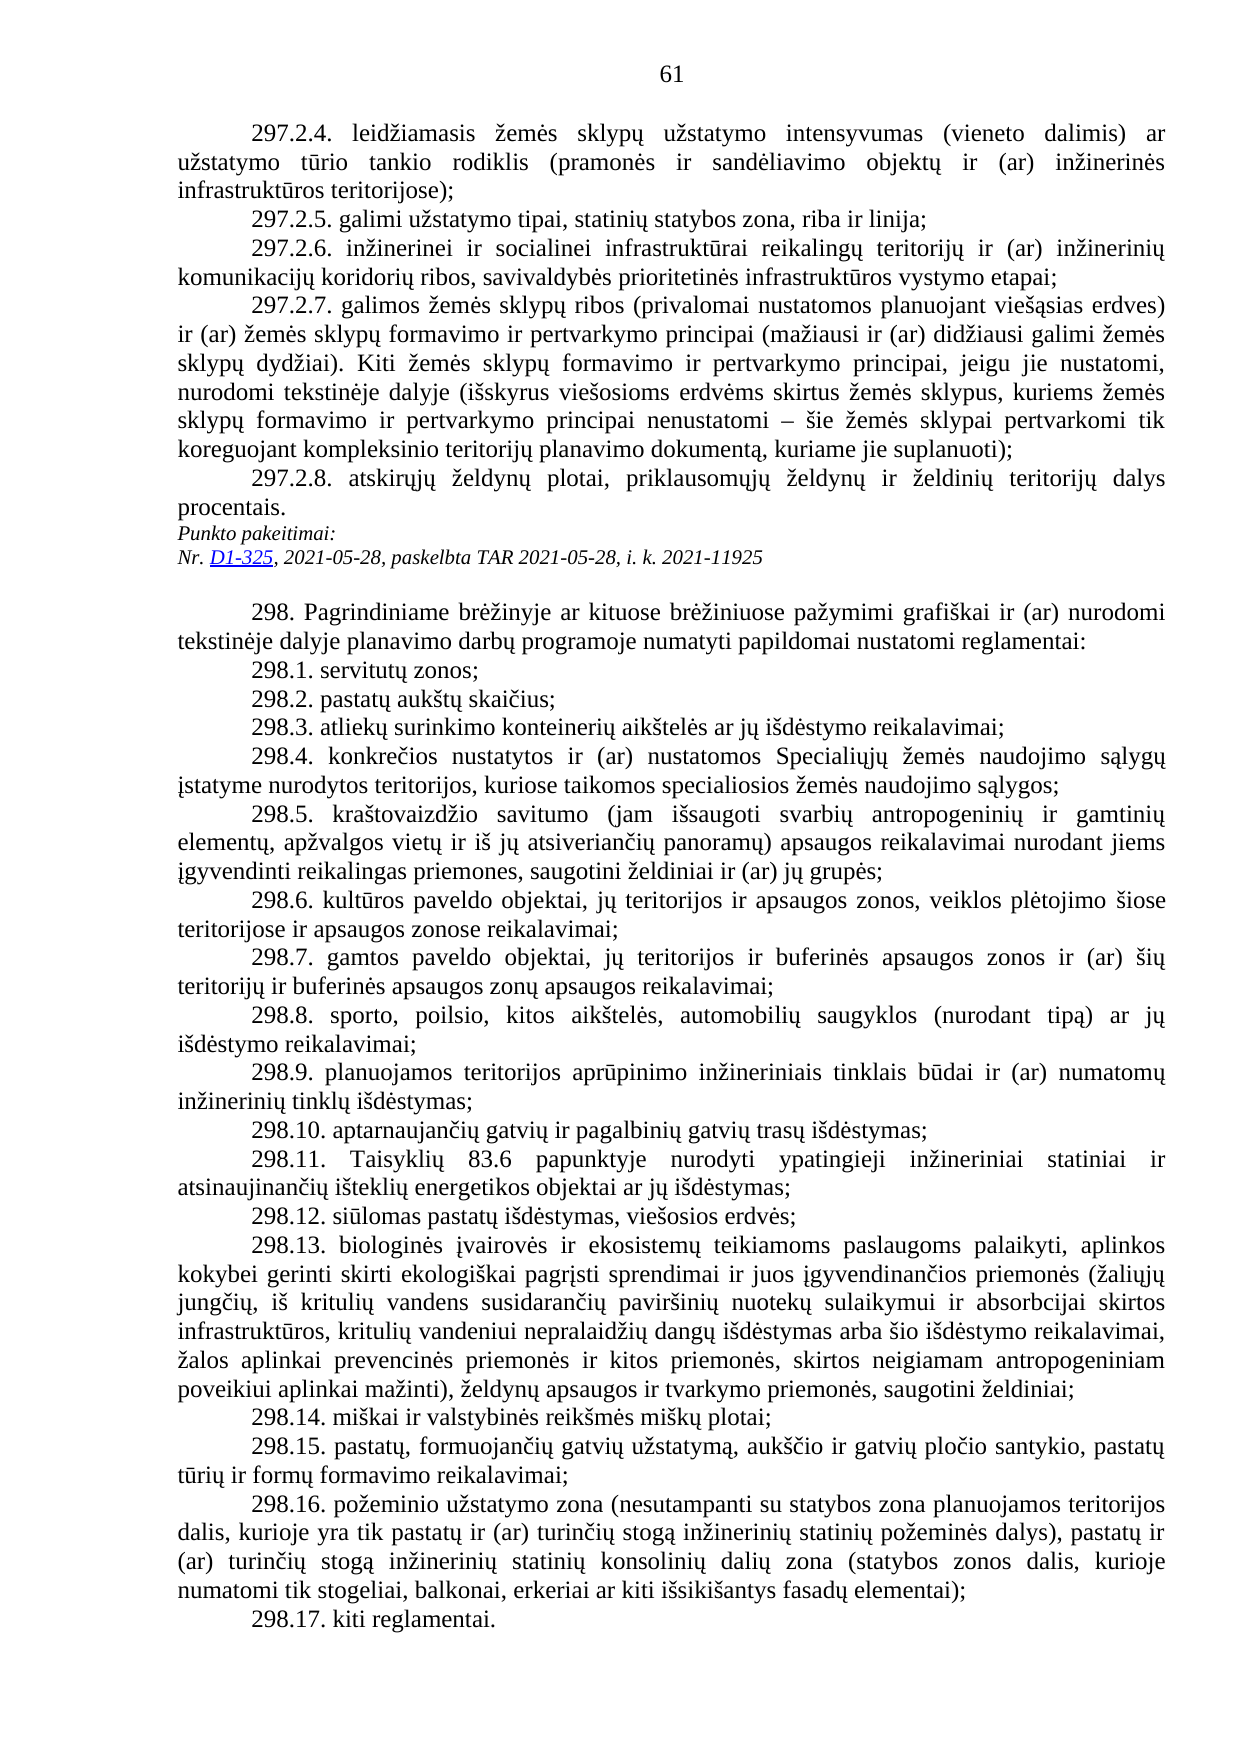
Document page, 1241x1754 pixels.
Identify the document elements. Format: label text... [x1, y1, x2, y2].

text 298.8. sporto, poilsio, kitos aikštelės, automobilių saugyklos (nurodant tipą) ar jų išdėstymo reikalavimai; [177, 1000, 1166, 1057]
text 298.17. kiti reglamentai. [177, 1604, 1166, 1632]
text 298.7. gamtos paveldo objektai, jų teritorijos ir buferinės apsaugos zonos ir (ar) šių teritorijų ir buferinės apsaugos zonų apsaugos reikalavimai; [177, 942, 1166, 1000]
text Nr. D1-325, 2021-05-28, paskelbta TAR 2021-05-28, i. k. 2021-11925 [177, 545, 1166, 569]
text 298.10. aptarnaujančių gatvių ir pagalbinių gatvių trasų išdėstymas; [177, 1115, 1166, 1144]
text 297.2.4. leidžiamasis žemės sklypų užstatymo intensyvumas (vieneto dalimis) ar užstatymo tūrio tankio rodiklis (pramonės ir sandėliavimo objektų ir (ar) inžinerinės infrastruktūros teritorijose); [177, 118, 1166, 204]
text 298.6. kultūros paveldo objektai, jų teritorijos ir apsaugos zonos, veiklos plėtojimo šiose teritorijose ir apsaugos zonose reikalavimai; [177, 885, 1166, 942]
text 298. Pagrindiniame brėžinyje ar kituose brėžiniuose pažymimi grafiškai ir (ar) nurodomi tekstinėje dalyje planavimo darbų programoje numatyti papildomai nustatomi reglamentai: [177, 597, 1166, 655]
text 298.2. pastatų aukštų skaičius; [177, 684, 1166, 712]
text 297.2.7. galimos žemės sklypų ribos (privalomai nustatomos planuojant viešąsias erdves) ir (ar) žemės sklypų formavimo ir pertvarkymo principai (mažiausi ir (ar) didžiausi galimi žemės sklypų dydžiai). Kiti žemės sklypų formavimo ir pertvarkymo principai, jeigu jie nustatomi, nurodomi tekstinėje dalyje (išskyrus viešosioms erdvėms skirtus žemės sklypus, kuriems žemės sklypų formavimo ir pertvarkymo principai nenustatomi – šie žemės sklypai pertvarkomi tik koreguojant kompleksinio teritorijų planavimo dokumentą, kuriame jie suplanuoti); [177, 291, 1166, 463]
text Punkto pakeitimai: [177, 521, 1166, 545]
text 297.2.8. atskirųjų želdynų plotai, priklausomųjų želdynų ir želdinių teritorijų dalys procentais. [177, 463, 1166, 521]
text 298.14. miškai ir valstybinės reikšmės miškų plotai; [177, 1402, 1166, 1431]
text 298.9. planuojamos teritorijos aprūpinimo inžineriniais tinklais būdai ir (ar) numatomų inžinerinių tinklų išdėstymas; [177, 1057, 1166, 1115]
text 298.1. servitutų zonos; [177, 655, 1166, 684]
text 297.2.5. galimi užstatymo tipai, statinių statybos zona, riba ir linija; [177, 204, 1166, 233]
text 298.4. konkrečios nustatytos ir (ar) nustatomos Specialiųjų žemės naudojimo sąlygų įstatyme nurodytos teritorijos, kuriose taikomos specialiosios žemės naudojimo sąlygos; [177, 741, 1166, 799]
text 298.16. požeminio užstatymo zona (nesutampanti su statybos zona planuojamos teritorijos dalis, kurioje yra tik pastatų ir (ar) turinčių stogą inžinerinių statinių požeminės dalys), pastatų ir (ar) turinčių stogą inžinerinių statinių konsolinių dalių zona (statybos zonos dalis, kurioje numatomi tik stogeliai, balkonai, erkeriai ar kiti išsikišantys fasadų elementai); [177, 1489, 1166, 1604]
text 297.2.6. inžinerinei ir socialinei infrastruktūrai reikalingų teritorijų ir (ar) inžinerinių komunikacijų koridorių ribos, savivaldybės prioritetinės infrastruktūros vystymo etapai; [177, 233, 1166, 291]
text 298.11. Taisyklių 83.6 papunktyje nurodyti ypatingieji inžineriniai statiniai ir atsinaujinančių išteklių energetikos objektai ar jų išdėstymas; [177, 1144, 1166, 1201]
text 298.3. atliekų surinkimo konteinerių aikštelės ar jų išdėstymo reikalavimai; [177, 712, 1166, 741]
text 298.12. siūlomas pastatų išdėstymas, viešosios erdvės; [177, 1201, 1166, 1230]
text 298.13. biologinės įvairovės ir ekosistemų teikiamoms paslaugoms palaikyti, aplinkos kokybei gerinti skirti ekologiškai pagrįsti sprendimai ir juos įgyvendinančios priemonės (žaliųjų jungčių, iš kritulių vandens susidarančių paviršinių nuotekų sulaikymui ir absorbcijai skirtos infrastruktūros, kritulių vandeniui nepralaidžių dangų išdėstymas arba šio išdėstymo reikalavimai, žalos aplinkai prevencinės priemonės ir kitos priemonės, skirtos neigiamam antropogeniniam poveikiui aplinkai mažinti), želdynų apsaugos ir tvarkymo priemonės, saugotini želdiniai; [177, 1230, 1166, 1402]
text 298.5. kraštovaizdžio savitumo (jam išsaugoti svarbių antropogeninių ir gamtinių elementų, apžvalgos vietų ir iš jų atsiveriančių panoramų) apsaugos reikalavimai nurodant jiems įgyvendinti reikalingas priemones, saugotini želdiniai ir (ar) jų grupės; [177, 799, 1166, 885]
text 298.15. pastatų, formuojančių gatvių užstatymą, aukščio ir gatvių pločio santykio, pastatų tūrių ir formų formavimo reikalavimai; [177, 1431, 1166, 1489]
